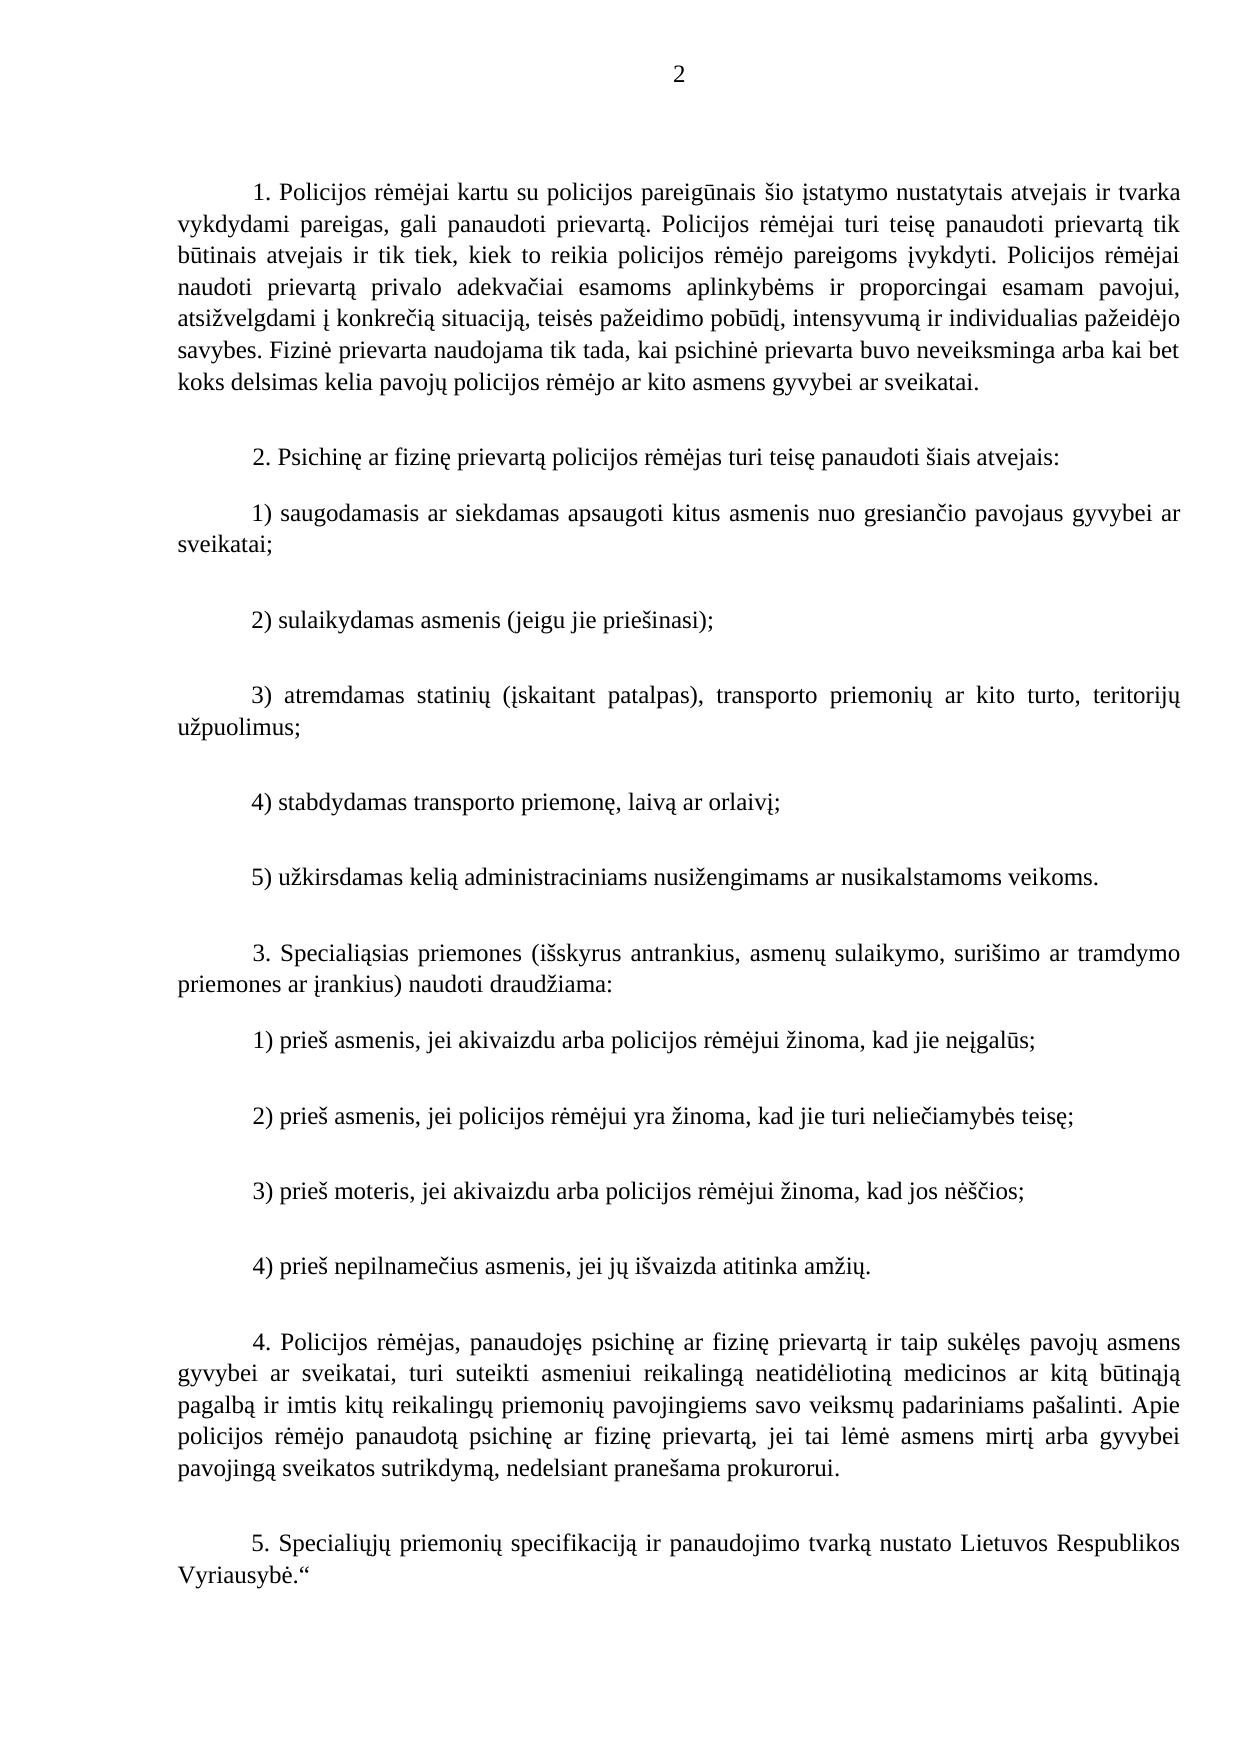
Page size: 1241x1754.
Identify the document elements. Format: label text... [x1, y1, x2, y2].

text 5. Specialiųjų priemonių specifikaciją ir panaudojimo tvarką nustato Lietuvos Respublikos Vyriausybė.“ [177, 1528, 1181, 1588]
text 2) sulaikydamas asmenis (jeigu jie priešinasi); [177, 605, 1181, 634]
text 1. Policijos rėmėjai kartu su policijos pareigūnais šio įstatymo nustatytais atvejais ir tvarka vykdydami pareigas, gali panaudoti prievartą. Policijos rėmėjai turi teisę panaudoti prievartą tik būtinais atvejais ir tik tiek, kiek to reikia policijos rėmėjo pareigoms įvykdyti. Policijos rėmėjai naudoti prievartą privalo adekvačiai esamoms aplinkybėms ir proporcingai esamam pavojui, atsižvelgdami į konkrečią situaciją, teisės pažeidimo pobūdį, intensyvumą ir individualias pažeidėjo savybes. Fizinė prievarta naudojama tik tada, kai psichinė prievarta buvo neveiksminga arba kai bet koks delsimas kelia pavojų policijos rėmėjo ar kito asmens gyvybei ar sveikatai. [177, 177, 1181, 395]
text 3. Specialiąsias priemones (išskyrus antrankius, asmenų sulaikymo, surišimo ar tramdymo priemones ar įrankius) naudoti draudžiama: [177, 938, 1181, 998]
text 1) saugodamasis ar siekdamas apsaugoti kitus asmenis nuo gresiančio pavojaus gyvybei ar sveikatai; [177, 498, 1181, 558]
text 4) prieš nepilnamečius asmenis, jei jų išvaizda atitinka amžių. [177, 1251, 1181, 1280]
text 4) stabdydamas transporto priemonę, laivą ar orlaivį; [177, 787, 1181, 816]
text 4. Policijos rėmėjas, panaudojęs psichinę ar fizinę prievartą ir taip sukėlęs pavojų asmens gyvybei ar sveikatai, turi suteikti asmeniui reikalingą neatidėliotiną medicinos ar kitą būtinąją pagalbą ir imtis kitų reikalingų priemonių pavojingiems savo veiksmų padariniams pašalinti. Apie policijos rėmėjo panaudotą psichinę ar fizinę prievartą, jei tai lėmė asmens mirtį arba gyvybei pavojingą sveikatos sutrikdymą, nedelsiant pranešama prokurorui. [177, 1327, 1181, 1482]
text 5) užkirsdamas kelią administraciniams nusižengimams ar nusikalstamoms veikoms. [177, 862, 1181, 891]
text 1) prieš asmenis, jei akivaizdu arba policijos rėmėjui žinoma, kad jie neįgalūs; [177, 1025, 1181, 1054]
text 3) atremdamas statinių (įskaitant patalpas), transporto priemonių ar kito turto, teritorijų užpuolimus; [177, 680, 1181, 741]
text 2. Psichinę ar fizinę prievartą policijos rėmėjas turi teisę panaudoti šiais atvejais: [177, 442, 1181, 471]
text 2) prieš asmenis, jei policijos rėmėjui yra žinoma, kad jie turi neliečiamybės teisę; [177, 1101, 1181, 1129]
text 3) prieš moteris, jei akivaizdu arba policijos rėmėjui žinoma, kad jos nėščios; [177, 1176, 1181, 1205]
